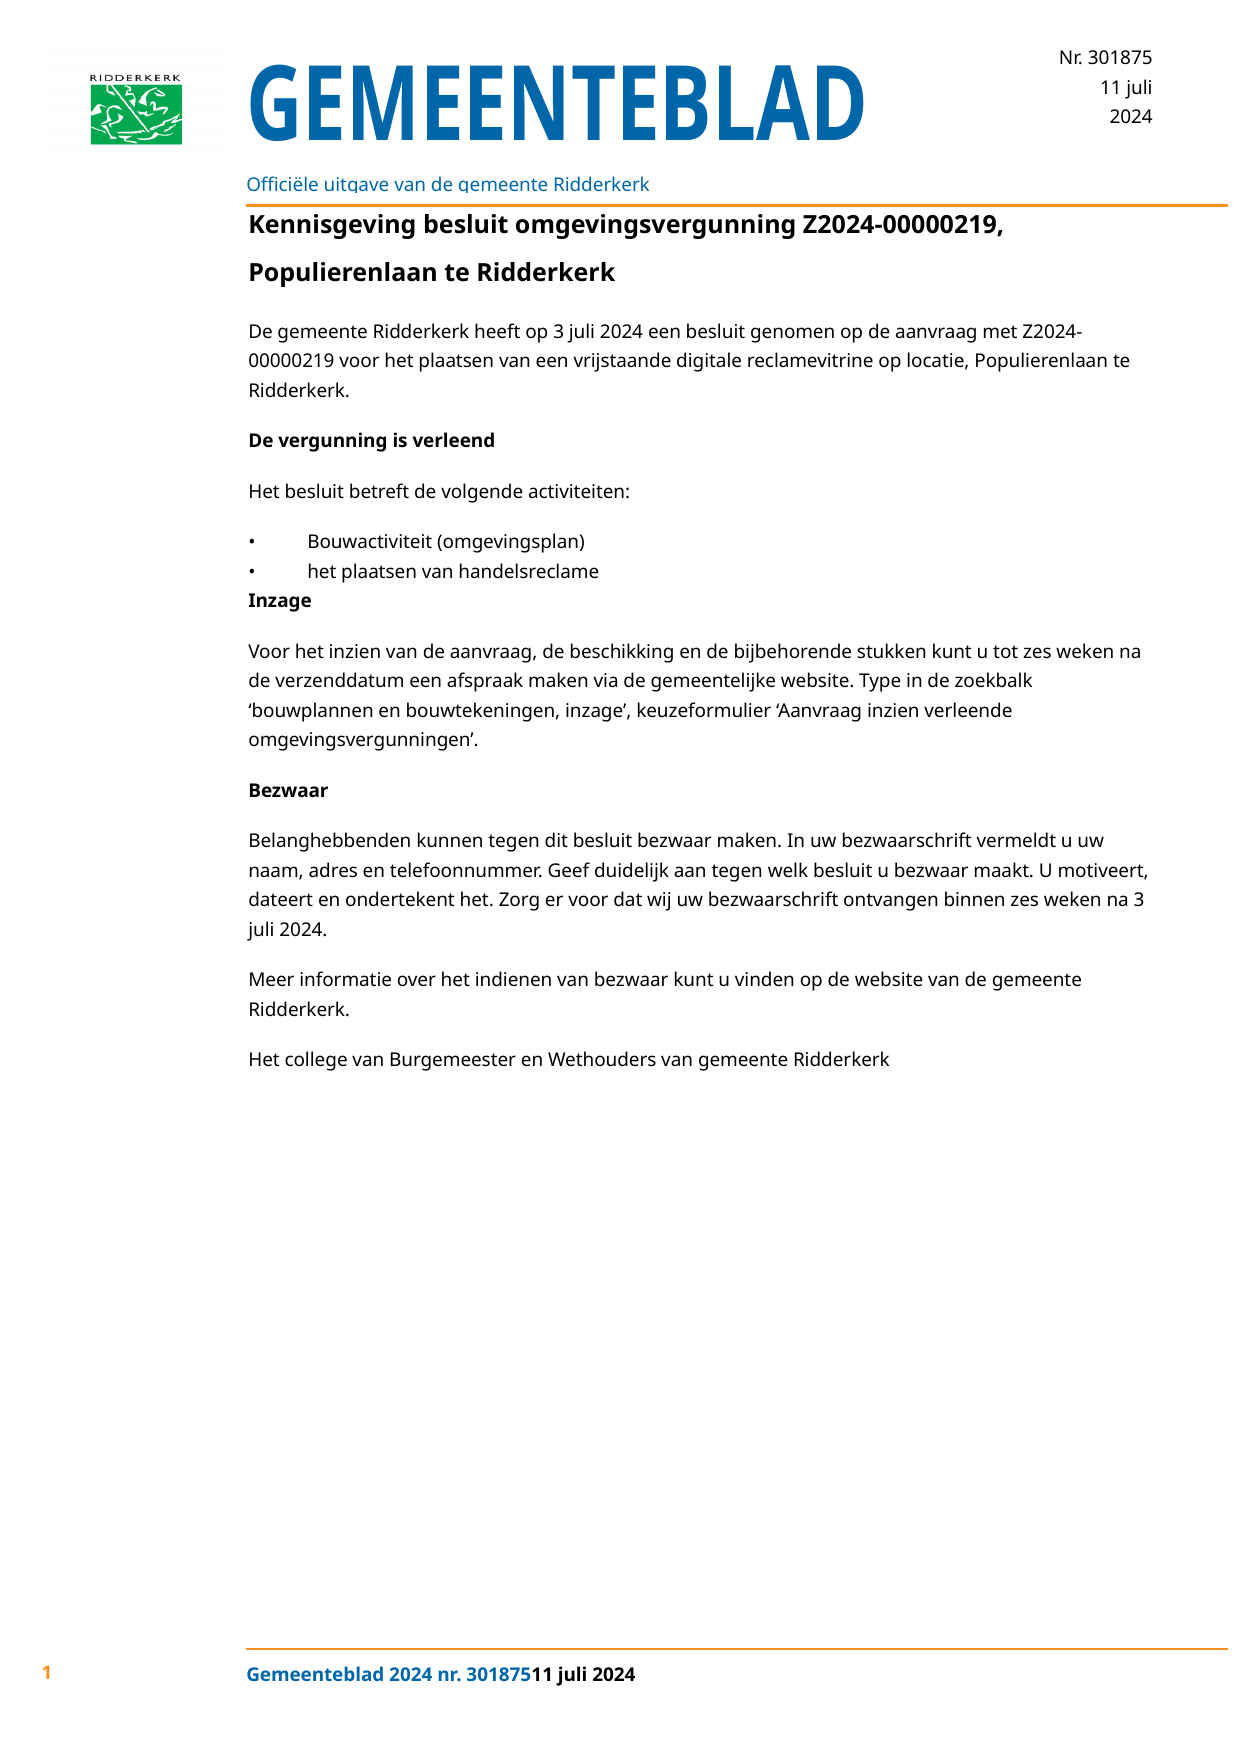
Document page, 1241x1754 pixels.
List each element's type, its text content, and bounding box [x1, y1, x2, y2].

text Kennisgeving besluit omgevingsvergunning Z2024-00000219, Populierenlaan te Ridderkerk [248, 207, 1152, 288]
text De gemeente Ridderkerk heeft op 3 juli 2024 een besluit genomen op de aanvraag met Z2024-00000219 voor het plaatsen van een vrijstaande digitale reclamevitrine op locatie, Populierenlaan te Ridderkerk. [248, 318, 1152, 403]
text Bezwaar [248, 777, 1152, 803]
text Het besluit betreft de volgende activiteiten: [248, 478, 1152, 504]
text Inzage [248, 587, 1152, 613]
text Het college van Burgemeester en Wethouders van gemeente Ridderkerk [248, 1047, 1152, 1072]
text Meer informatie over het indienen van bezwaar kunt u vinden op de website van de gemeente Ridderkerk. [248, 967, 1152, 1022]
list Bouwactiviteit (omgevingsplan) [248, 528, 1152, 554]
list het plaatsen van handelsreclame [248, 558, 1152, 584]
picture [41, 47, 231, 172]
text Voor het inzien van de aanvraag, de beschikking en de bijbehorende stukken kunt u tot zes weken na de verzenddatum een afspraak maken via de gemeentelijke website. Type in de zoekbalk ‘bouwplannen en bouwtekeningen, inzage’, keuzeformulier ‘Aanvraag inzien verleende omgevingsvergunningen’. [248, 638, 1152, 752]
text De vergunning is verleend [248, 427, 1152, 453]
text Belanghebbenden kunnen tegen dit besluit bezwaar maken. In uw bezwaarschrift vermeldt u uw naam, adres en telefoonnummer. Geef duidelijk aan tegen welk besluit u bezwaar maakt. U motiveert, dateert en ondertekent het. Zorg er voor dat wij uw bezwaarschrift ontvangen binnen zes weken na 3 juli 2024. [248, 827, 1152, 942]
